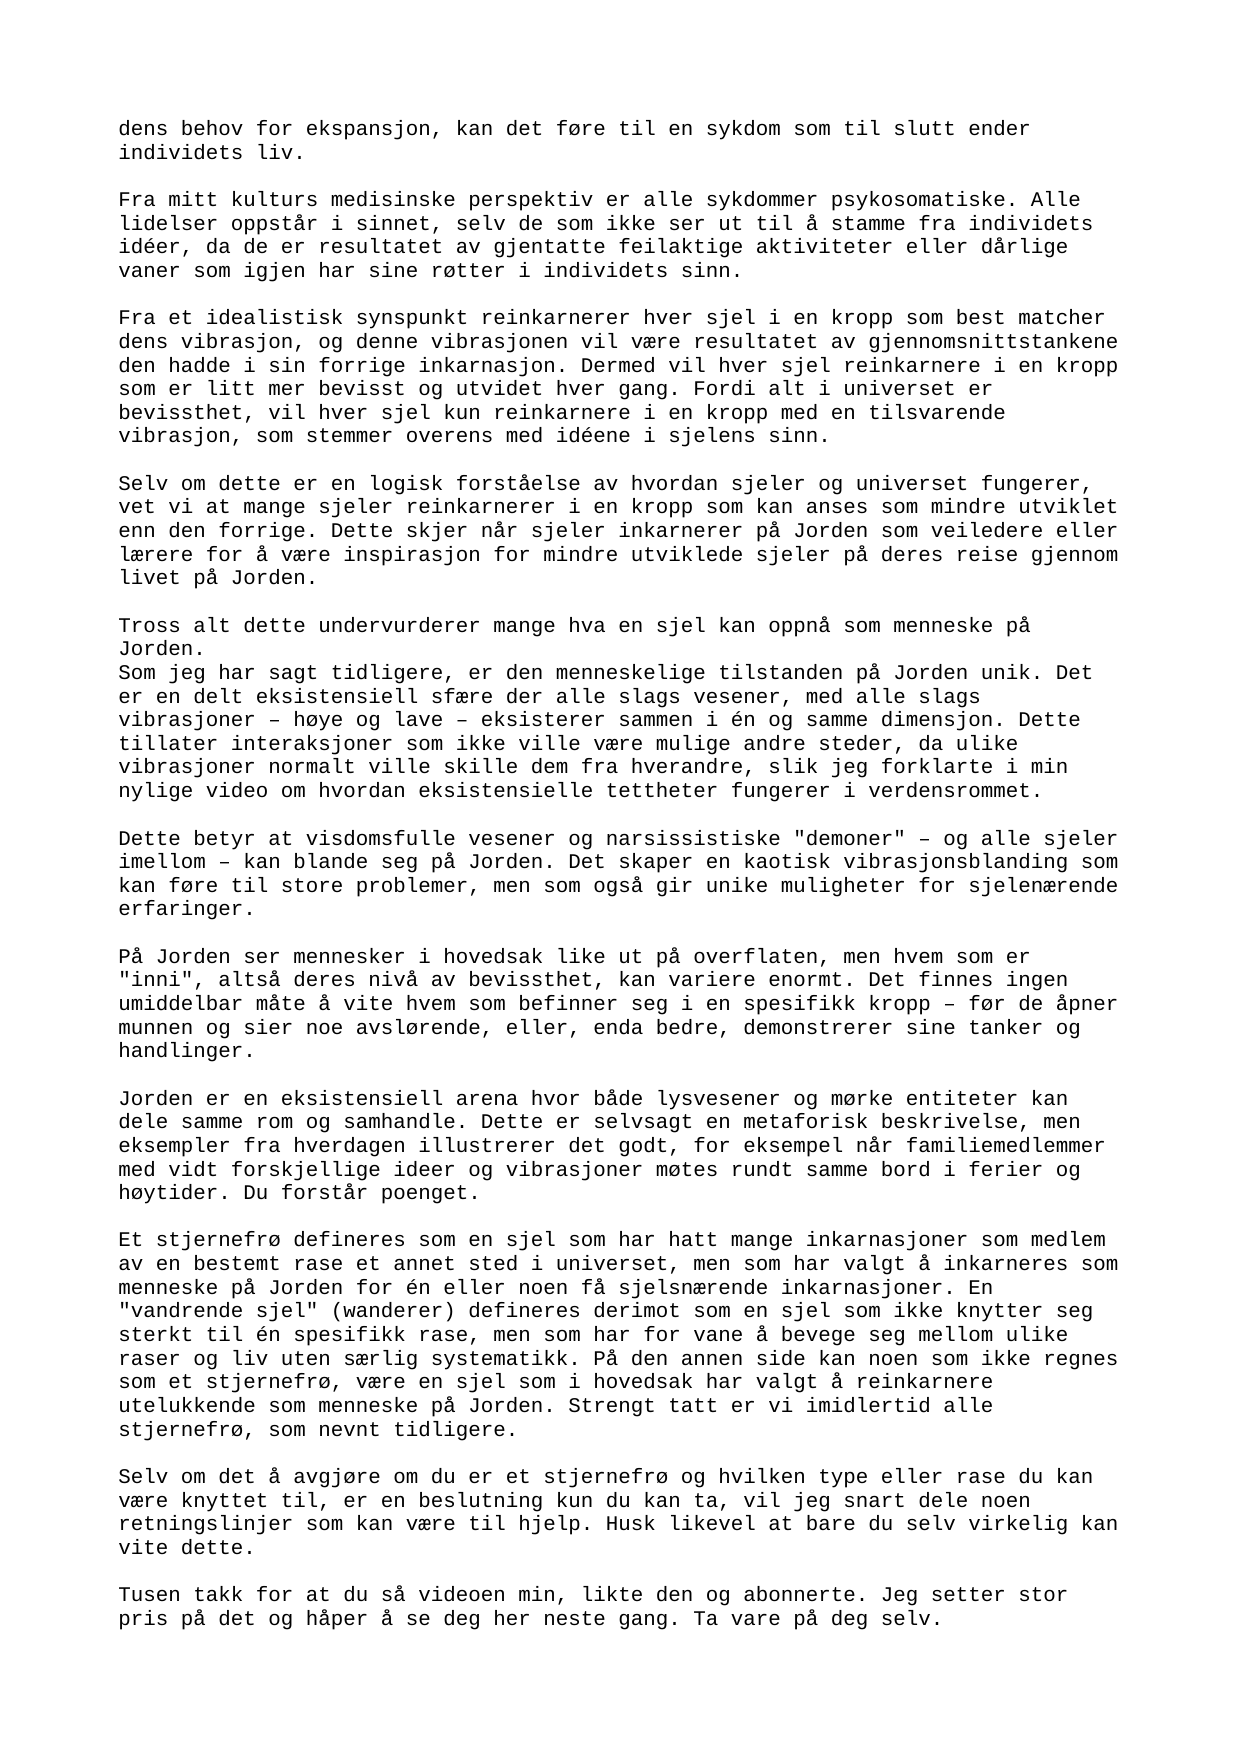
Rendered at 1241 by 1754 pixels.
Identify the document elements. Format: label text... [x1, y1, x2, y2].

text Tross alt dette undervurderer mange hva en sjel kan oppnå som menneske på Jorden. [118, 615, 1122, 662]
text Fra mitt kulturs medisinske perspektiv er alle sykdommer psykosomatiske. Alle lidelser oppstår i sinnet, selv de som ikke ser ut til å stamme fra individets idéer, da de er resultatet av gjentatte feilaktige aktiviteter eller dårlige vaner som igjen har sine røtter i individets sinn. [118, 189, 1122, 284]
text På Jorden ser mennesker i hovedsak like ut på overflaten, men hvem som er "inni", altså deres nivå av bevissthet, kan variere enormt. Det finnes ingen umiddelbar måte å vite hvem som befinner seg i en spesifikk kropp – før de åpner munnen og sier noe avslørende, eller, enda bedre, demonstrerer sine tanker og handlinger. [118, 946, 1122, 1064]
text Jorden er en eksistensiell arena hvor både lysvesener og mørke entiteter kan dele samme rom og samhandle. Dette er selvsagt en metaforisk beskrivelse, men eksempler fra hverdagen illustrerer det godt, for eksempel når familiemedlemmer med vidt forskjellige ideer og vibrasjoner møtes rundt samme bord i ferier og høytider. Du forstår poenget. [118, 1088, 1122, 1206]
text Fra et idealistisk synspunkt reinkarnerer hver sjel i en kropp som best matcher dens vibrasjon, og denne vibrasjonen vil være resultatet av gjennomsnittstankene den hadde i sin forrige inkarnasjon. Dermed vil hver sjel reinkarnere i en kropp som er litt mer bevisst og utvidet hver gang. Fordi alt i universet er bevissthet, vil hver sjel kun reinkarnere i en kropp med en tilsvarende vibrasjon, som stemmer overens med idéene i sjelens sinn. [118, 307, 1122, 449]
text Tusen takk for at du så videoen min, likte den og abonnerte. Jeg setter stor pris på det og håper å se deg her neste gang. Ta vare på deg selv. [118, 1584, 1122, 1631]
text Et stjernefrø defineres som en sjel som har hatt mange inkarnasjoner som medlem av en bestemt rase et annet sted i universet, men som har valgt å inkarneres som menneske på Jorden for én eller noen få sjelsnærende inkarnasjoner. En "vandrende sjel" (wanderer) defineres derimot som en sjel som ikke knytter seg sterkt til én spesifikk rase, men som har for vane å bevege seg mellom ulike raser og liv uten særlig systematikk. På den annen side kan noen som ikke regnes som et stjernefrø, være en sjel som i hovedsak har valgt å reinkarnere utelukkende som menneske på Jorden. Strengt tatt er vi imidlertid alle stjernefrø, som nevnt tidligere. [118, 1229, 1122, 1442]
text Dette betyr at visdomsfulle vesener og narsissistiske "demoner" – og alle sjeler imellom – kan blande seg på Jorden. Det skaper en kaotisk vibrasjonsblanding som kan føre til store problemer, men som også gir unike muligheter for sjelenærende erfaringer. [118, 827, 1122, 922]
text Selv om det å avgjøre om du er et stjernefrø og hvilken type eller rase du kan være knyttet til, er en beslutning kun du kan ta, vil jeg snart dele noen retningslinjer som kan være til hjelp. Husk likevel at bare du selv virkelig kan vite dette. [118, 1466, 1122, 1561]
text dens behov for ekspansjon, kan det føre til en sykdom som til slutt ender individets liv. [118, 118, 1122, 165]
text Selv om dette er en logisk forståelse av hvordan sjeler og universet fungerer, vet vi at mange sjeler reinkarnerer i en kropp som kan anses som mindre utviklet enn den forrige. Dette skjer når sjeler inkarnerer på Jorden som veiledere eller lærere for å være inspirasjon for mindre utviklede sjeler på deres reise gjennom livet på Jorden. [118, 473, 1122, 591]
text Som jeg har sagt tidligere, er den menneskelige tilstanden på Jorden unik. Det er en delt eksistensiell sfære der alle slags vesener, med alle slags vibrasjoner – høye og lave – eksisterer sammen i én og samme dimensjon. Dette tillater interaksjoner som ikke ville være mulige andre steder, da ulike vibrasjoner normalt ville skille dem fra hverandre, slik jeg forklarte i min nylige video om hvordan eksistensielle tettheter fungerer i verdensrommet. [118, 662, 1122, 804]
